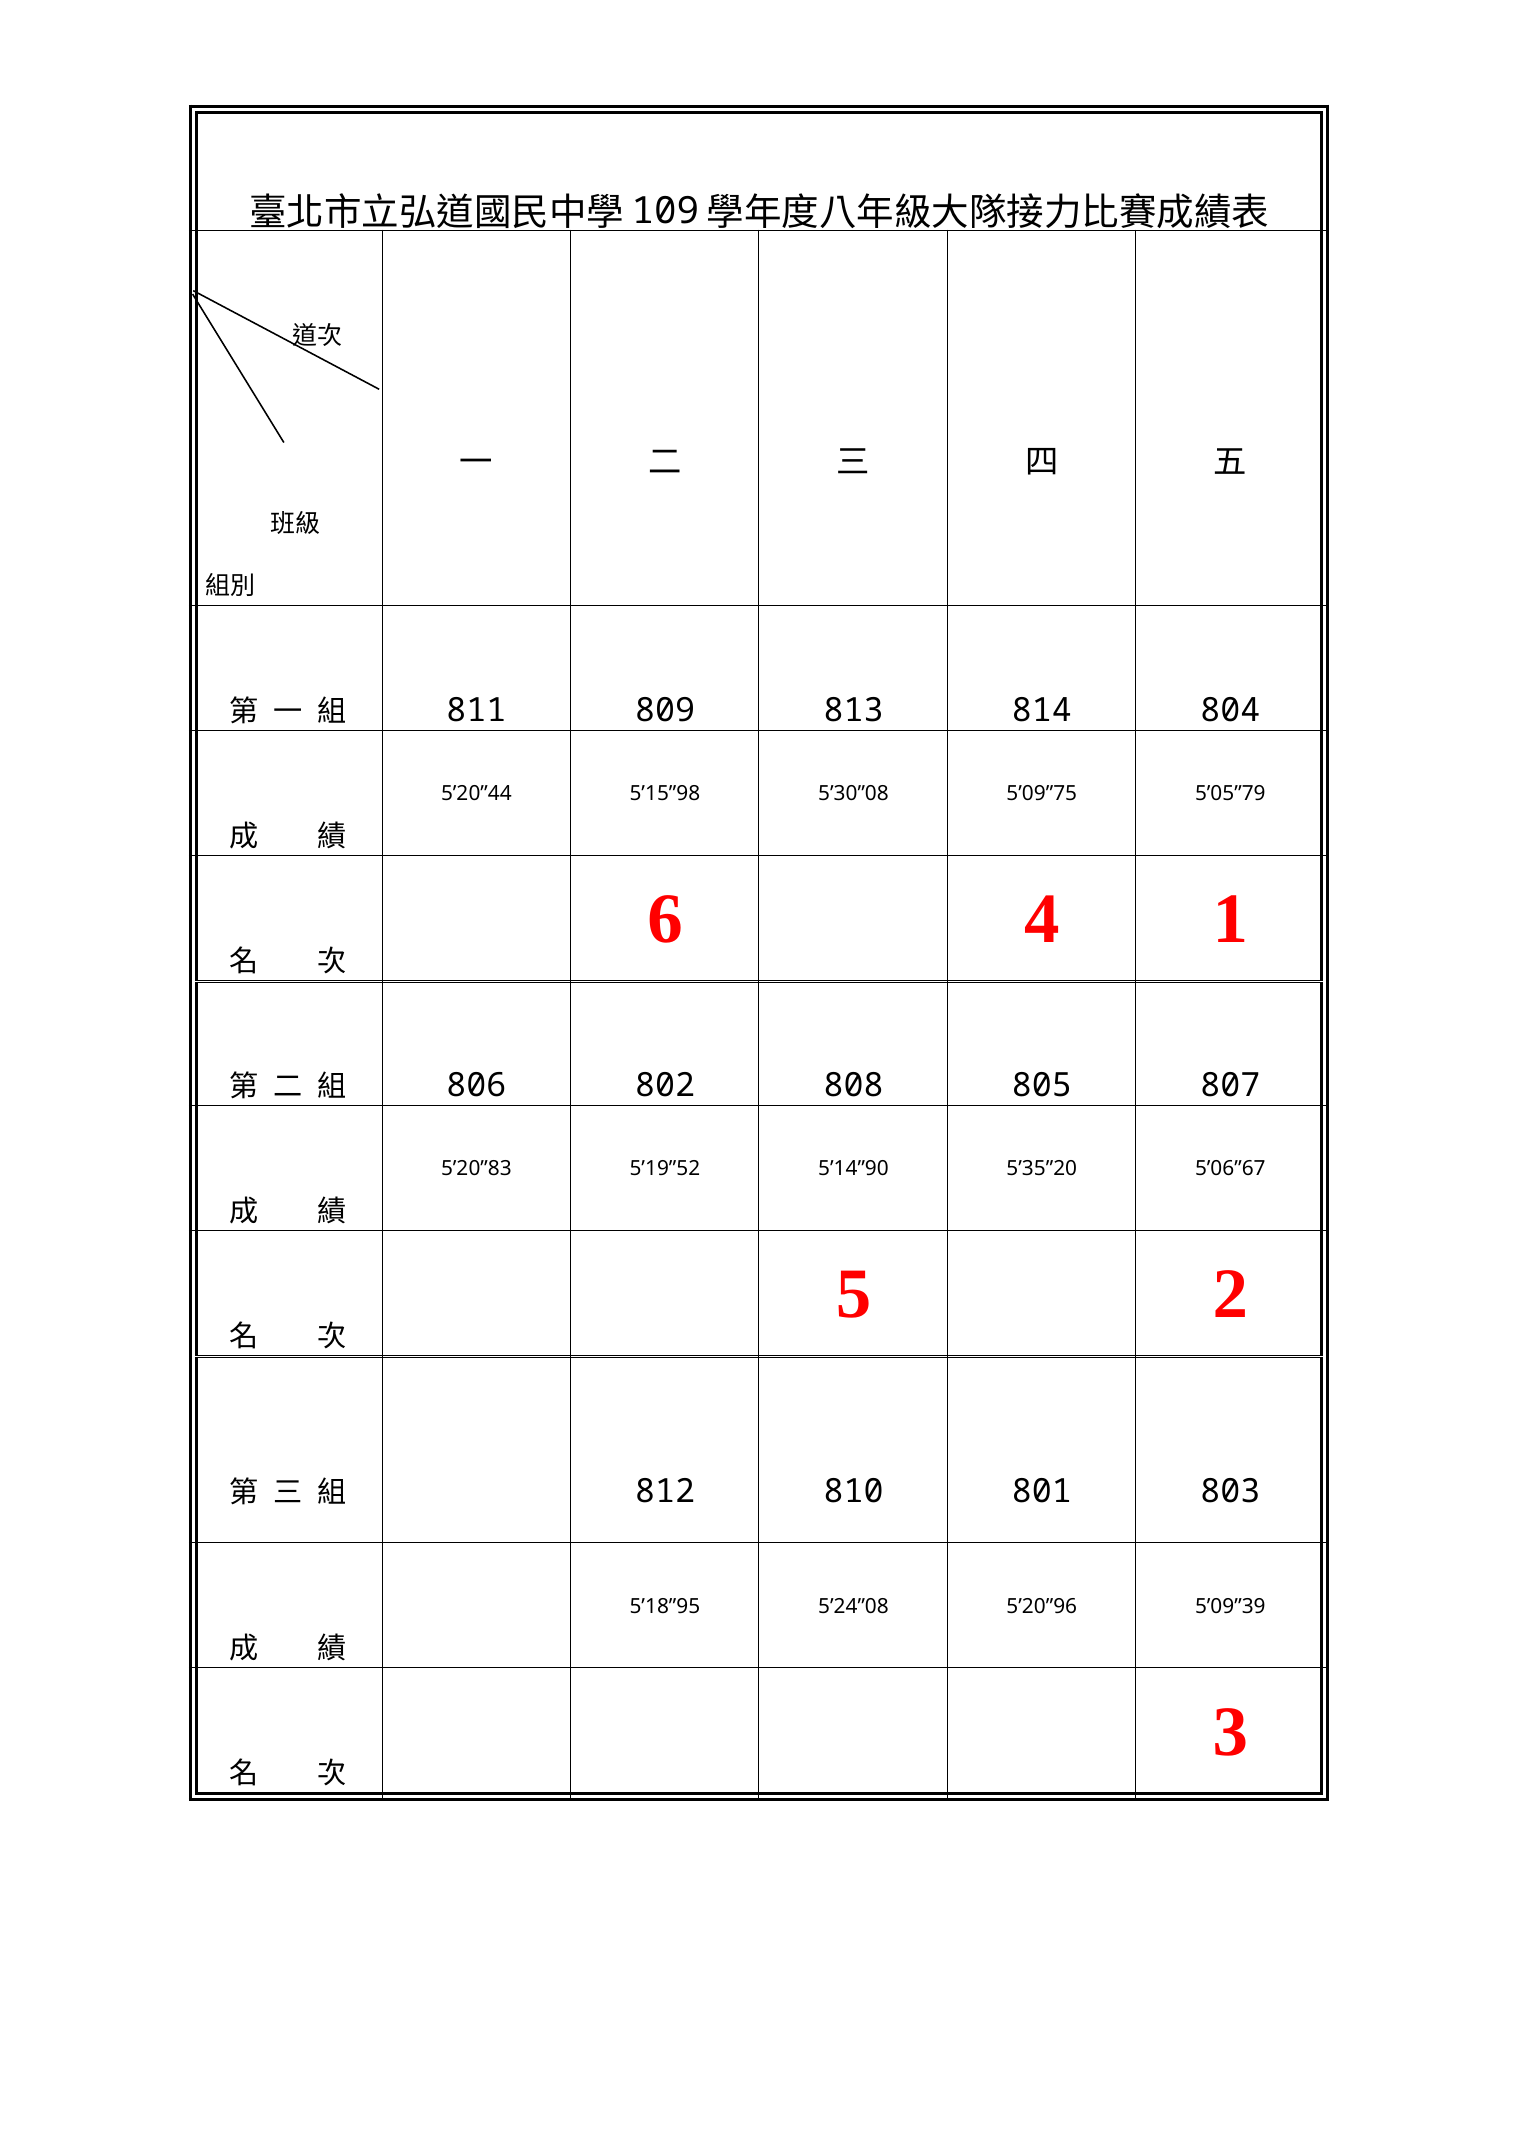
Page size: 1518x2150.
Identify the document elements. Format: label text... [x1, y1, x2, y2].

table_cell 第 一 組 [198, 606, 382, 729]
table_cell [948, 1231, 1135, 1354]
table_cell 名 次 [198, 1668, 382, 1792]
table_cell [383, 1543, 570, 1667]
table_cell 5’14”90 [759, 1106, 947, 1229]
table_cell 810 [759, 1358, 947, 1542]
table_cell 4 [948, 856, 1135, 979]
table_cell 5’20”83 [383, 1106, 570, 1229]
table_cell 四 [948, 231, 1135, 604]
table_cell [383, 856, 570, 979]
table_cell 名 次 [198, 856, 382, 979]
table_cell 成 績 [198, 1543, 382, 1667]
table_cell [383, 1668, 570, 1792]
table_cell 801 [948, 1358, 1135, 1542]
table_cell 5’18”95 [571, 1543, 758, 1667]
table_cell 811 [383, 606, 570, 729]
table_cell 808 [759, 983, 947, 1104]
table_cell 812 [571, 1358, 758, 1542]
table_cell 五 [1136, 231, 1320, 604]
table_header 臺北市立弘道國民中學109學年度八年級大隊接力比賽成績表 [194, 108, 1324, 229]
table_cell 5’19”52 [571, 1106, 758, 1229]
table_cell 5’06”67 [1136, 1106, 1320, 1229]
table_cell [948, 1668, 1135, 1792]
table_cell 804 [1136, 606, 1320, 729]
table_cell 5’35”20 [948, 1106, 1135, 1229]
table_cell 三 [759, 231, 947, 604]
table_cell 5’09”75 [948, 731, 1135, 854]
table_cell 5’20”44 [383, 731, 570, 854]
table_cell 5’30”08 [759, 731, 947, 854]
table_cell [383, 1358, 570, 1542]
table_cell 成 績 [198, 1106, 382, 1229]
table_cell 第 三 組 [198, 1358, 382, 1542]
table_cell 5 [759, 1231, 947, 1354]
table_cell 803 [1136, 1358, 1320, 1542]
table_cell 807 [1136, 983, 1320, 1104]
table_cell 6 [571, 856, 758, 979]
table_cell 809 [571, 606, 758, 729]
table_cell 805 [948, 983, 1135, 1104]
table_cell 5’20”96 [948, 1543, 1135, 1667]
table_cell 成 績 [198, 731, 382, 854]
table_cell 814 [948, 606, 1135, 729]
table_cell 一 [383, 231, 570, 604]
table_cell 第 二 組 [198, 983, 382, 1104]
table_cell 5’09”39 [1136, 1543, 1320, 1667]
table_cell 名 次 [198, 1231, 382, 1354]
table_cell [383, 1231, 570, 1354]
table_cell 5’24”08 [759, 1543, 947, 1667]
table_cell 二 [571, 231, 758, 604]
table_cell 道次 班級 組別 [198, 231, 382, 604]
table_cell [571, 1231, 758, 1354]
table_cell 802 [571, 983, 758, 1104]
table_cell 1 [1136, 856, 1320, 979]
table_cell 2 [1136, 1231, 1320, 1354]
table_cell [571, 1668, 758, 1792]
table_cell 813 [759, 606, 947, 729]
table_cell [759, 1668, 947, 1792]
table_cell 806 [383, 983, 570, 1104]
table_cell [759, 856, 947, 979]
table_cell 5’15”98 [571, 731, 758, 854]
table_cell 3 [1136, 1668, 1320, 1792]
table_cell 5’05”79 [1136, 731, 1320, 854]
